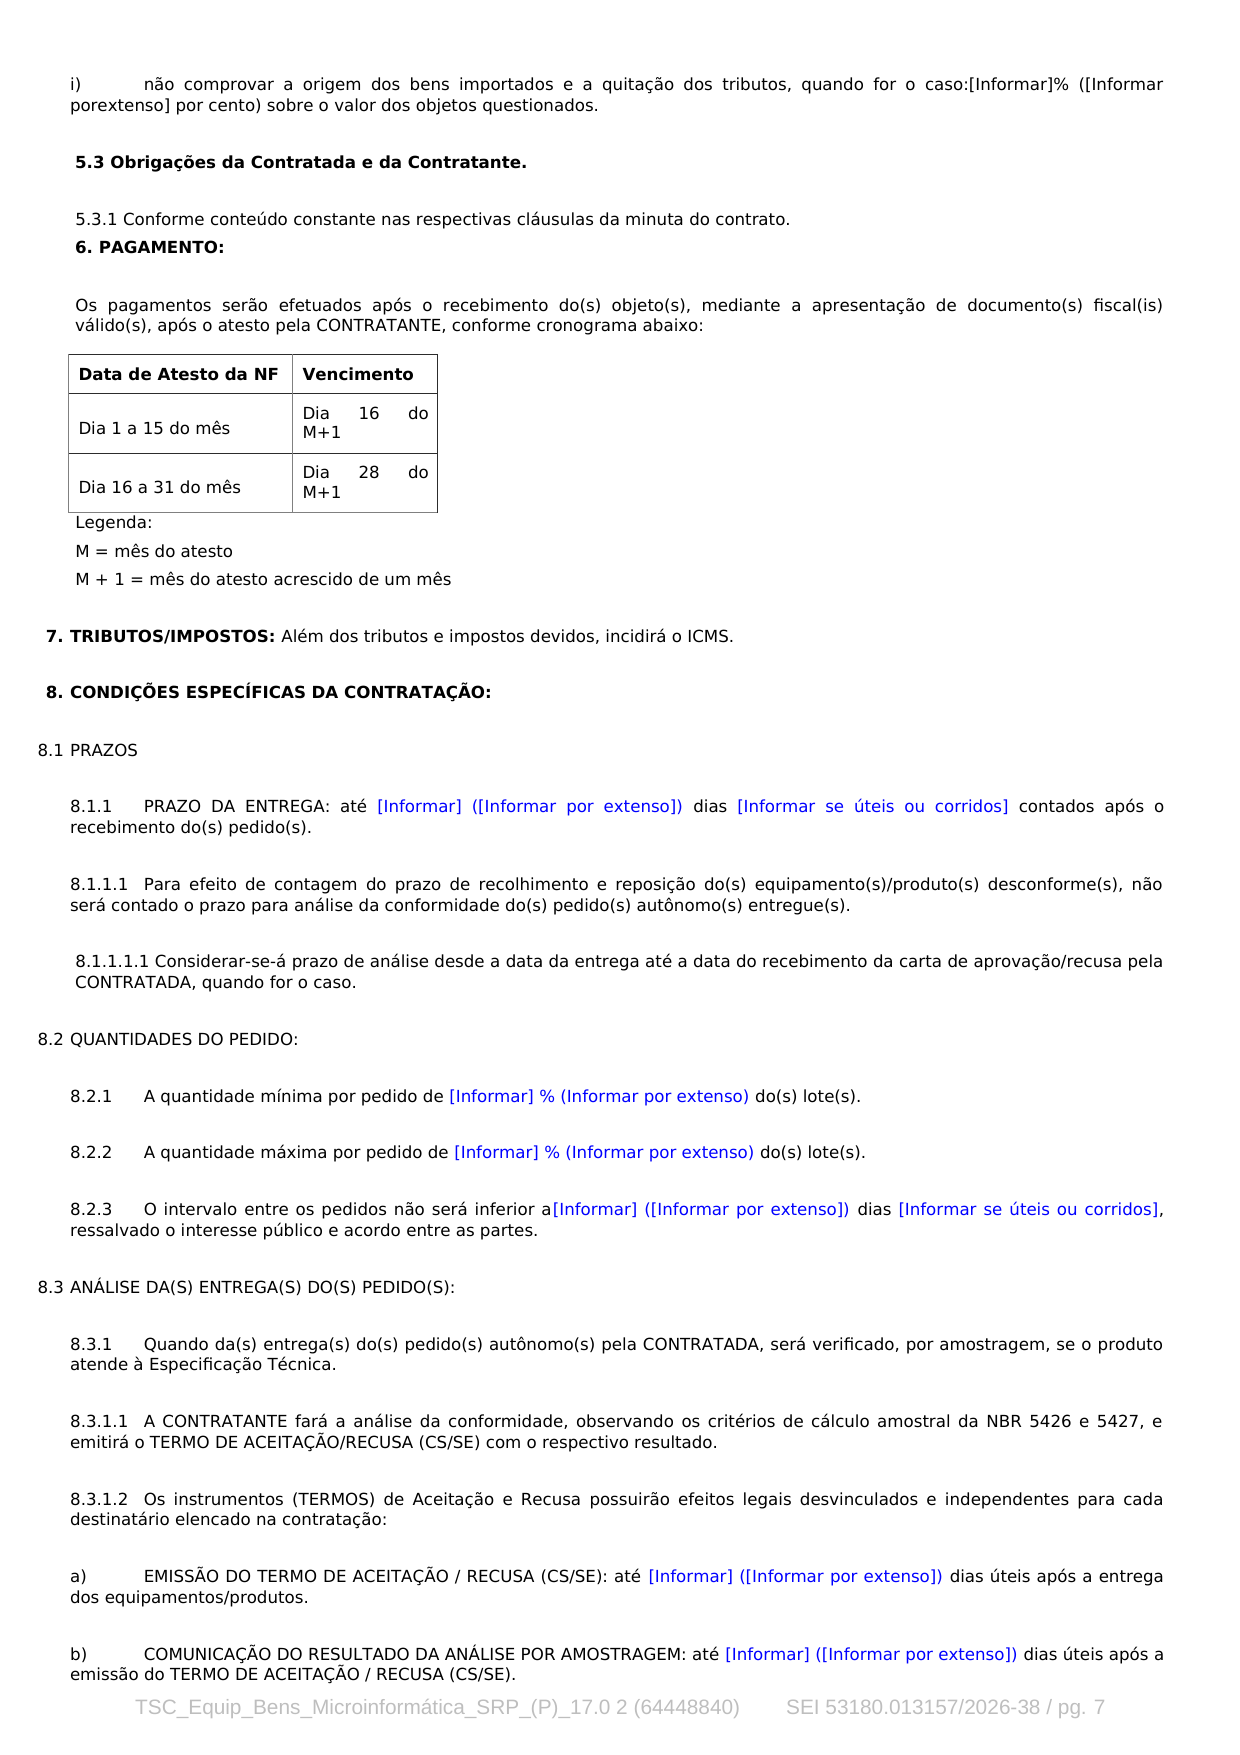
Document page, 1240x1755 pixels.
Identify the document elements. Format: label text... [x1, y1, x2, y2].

list CONDIÇÕES ESPECÍFICAS DA CONTRATAÇÃO: [46, 683, 1164, 703]
list O intervalo entre os pedidos não será inferior a[Informar] ([Informar por extenso]) dias [Informar se úteis ou corridos], ressalvado o interesse público e acordo entre as partes. [70, 1200, 1164, 1240]
list PRAZOS [37, 741, 1164, 760]
list A quantidade máxima por pedido de [Informar] % (Informar por extenso) do(s) lote(s). [70, 1143, 1164, 1163]
text 6. PAGAMENTO: [75, 238, 1169, 258]
text M = mês do atesto [75, 542, 1164, 561]
text M + 1 = mês do atesto acrescido de um mês [75, 570, 1164, 589]
text 8.1.1.1.1 Considerar-se-á prazo de análise desde a data da entrega até a data do recebimento da carta de aprovação/recusa pela CONTRATADA, quando for o caso. [75, 952, 1164, 992]
table_cell Dia 16 a 31 do mês [69, 454, 292, 512]
list não comprovar a origem dos bens importados e a quitação dos tributos, quando for o caso:[Informar]% ([Informar porextenso] por cento) sobre o valor dos objetos questionados. [70, 75, 1164, 115]
table_cell Dia 28 do M+1 [293, 454, 437, 512]
list A CONTRATANTE fará a análise da conformidade, observando os critérios de cálculo amostral da NBR 5426 e 5427, e emitirá o TERMO DE ACEITAÇÃO/RECUSA (CS/SE) com o respectivo resultado. [70, 1412, 1164, 1452]
list TRIBUTOS/IMPOSTOS: Além dos tributos e impostos devidos, incidirá o ICMS. [46, 627, 1164, 646]
table_cell Dia 16 do M+1 [293, 394, 437, 453]
text Os pagamentos serão efetuados após o recebimento do(s) objeto(s), mediante a apresentação de documento(s) fiscal(is) válido(s), após o atesto pela CONTRATANTE, conforme cronograma abaixo: [75, 295, 1164, 336]
list A quantidade mínima por pedido de [Informar] % (Informar por extenso) do(s) lote(s). [70, 1087, 1164, 1106]
text 5.3 Obrigações da Contratada e da Contratante. [75, 152, 1169, 172]
list EMISSÃO DO TERMO DE ACEITAÇÃO / RECUSA (CS/SE): até [Informar] ([Informar por extenso]) dias úteis após a entrega dos equipamentos/produtos. [70, 1567, 1164, 1607]
list PRAZO DA ENTREGA: até [Informar] ([Informar por extenso]) dias [Informar se úteis ou corridos] contados após o recebimento do(s) pedido(s). [70, 797, 1164, 837]
table_header Data de Atesto da NF [69, 355, 292, 393]
text 5.3.1 Conforme conteúdo constante nas respectivas cláusulas da minuta do contrato. [75, 210, 1164, 229]
list COMUNICAÇÃO DO RESULTADO DA ANÁLISE POR AMOSTRAGEM: até [Informar] ([Informar por extenso]) dias úteis após a emissão do TERMO DE ACEITAÇÃO / RECUSA (CS/SE). [70, 1644, 1164, 1684]
table_cell Dia 1 a 15 do mês [69, 394, 292, 453]
list Os instrumentos (TERMOS) de Aceitação e Recusa possuirão efeitos legais desvinculados e independentes para cada destinatário elencado na contratação: [70, 1489, 1164, 1529]
list Para efeito de contagem do prazo de recolhimento e reposição do(s) equipamento(s)/produto(s) desconforme(s), não será contado o prazo para análise da conformidade do(s) pedido(s) autônomo(s) entregue(s). [70, 875, 1164, 915]
table_header Vencimento [293, 355, 437, 393]
list ANÁLISE DA(S) ENTREGA(S) DO(S) PEDIDO(S): [37, 1278, 1164, 1297]
text Legenda: [75, 513, 1164, 533]
list Quando da(s) entrega(s) do(s) pedido(s) autônomo(s) pela CONTRATADA, será verificado, por amostragem, se o produto atende à Especificação Técnica. [70, 1334, 1164, 1374]
list QUANTIDADES DO PEDIDO: [37, 1030, 1164, 1049]
